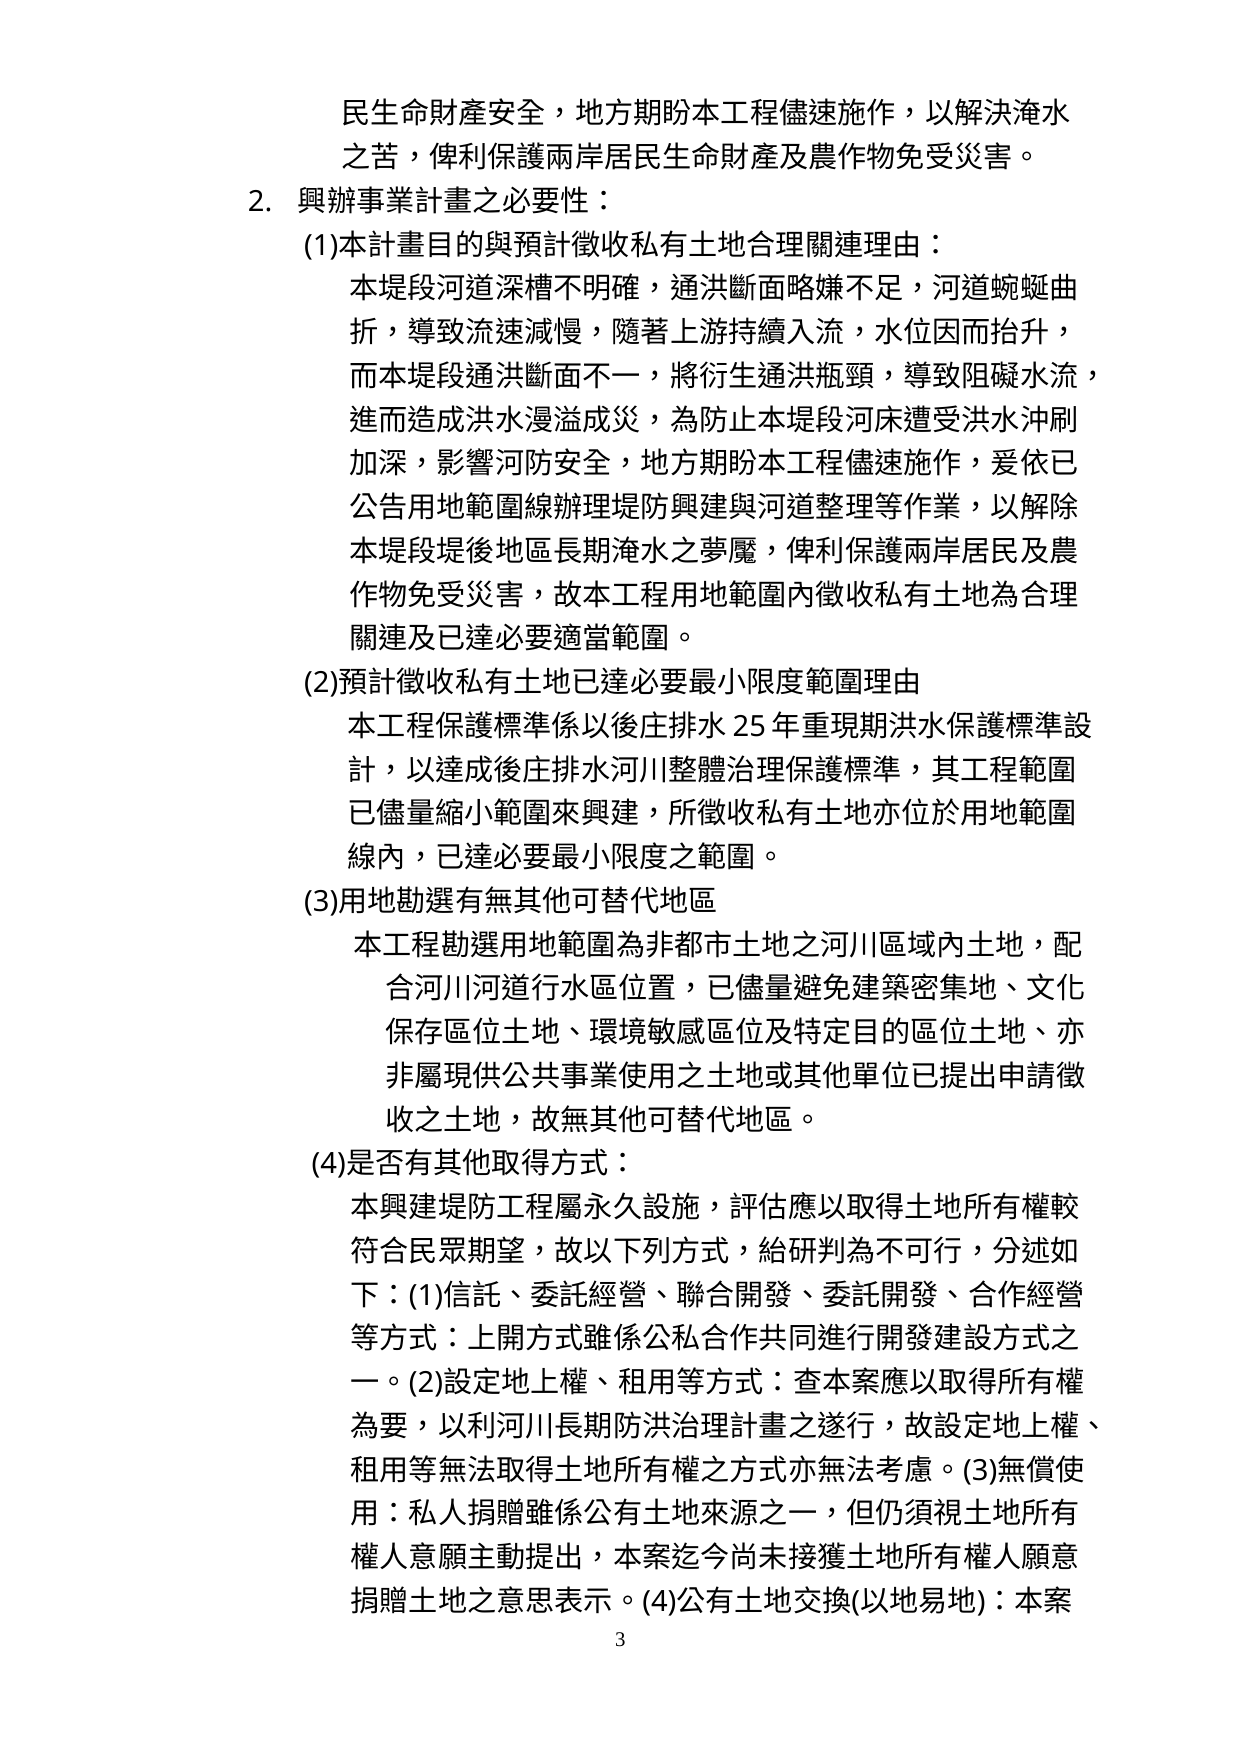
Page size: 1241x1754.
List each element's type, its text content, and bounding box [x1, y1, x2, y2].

text (4)是否有其他取得方式： [304, 1139, 1092, 1183]
text 本工程勘選用地範圍為非都市土地之河川區域內土地，配合河川河道行水區位置，已儘量避免建築密集地、文化保存區位土地、環境敏感區位及特定目的區位土地、亦非屬現供公共事業使用之土地或其他單位已提出申請徵收之土地，故無其他可替代地區。 [353, 920, 1092, 1139]
text 本興建堤防工程屬永久設施，評估應以取得土地所有權較符合民眾期望，故以下列方式，紿研判為不可行，分述如下：(1)信託、委託經營、聯合開發、委託開發、合作經營等方式：上開方式雖係公私合作共同進行開發建設方式之一。(2)設定地上權、租用等方式：查本案應以取得所有權為要，以利河川長期防洪治理計畫之遂行，故設定地上權、租用等無法取得土地所有權之方式亦無法考慮。(3)無償使用：私人捐贈雖係公有土地來源之一，但仍須視土地所有權人意願主動提出，本案迄今尚未接獲土地所有權人願意捐贈土地之意思表示。(4)公有土地交換(以地易地)：本案土地，不符「都市計畫私有公共設施保留地與公有非公用土地交換辦法」之規定。且經查水利法、河川管理辦法及最高行政法院71年判字第1167號判決，河川區內之公有土地性質為不融通物，與公共物同，不得為私法上法津行為之目的物，又本案民眾所有土地均位於河川區域線內，因此，河川區域內登記為本署管理之國有土地，尚無法辦公有土地交換，因此以地易地事宜，尚無從辦理，本案如經協議價購不成將以徵收方式辦理，經評估無其他取得方式。 [350, 1183, 1092, 1620]
text (2)預計徵收私有土地已達必要最小限度範圍理由 [304, 658, 1092, 701]
text 本工程保護標準係以後庄排水25年重現期洪水保護標準設計，以達成後庄排水河川整體治理保護標準，其工程範圍已儘量縮小範圍來興建，所徵收私有土地亦位於用地範圍線內，已達必要最小限度之範圍。 [347, 701, 1092, 876]
text (1)本計畫目的與預計徵收私有土地合理關連理由： [304, 220, 1092, 264]
list 興辦事業計畫之必要性： [248, 176, 1092, 220]
text (3)用地勘選有無其他可替代地區 [304, 876, 1092, 920]
text 本堤段河道深槽不明確，通洪斷面略嫌不足，河道蜿蜒曲折，導致流速減慢，隨著上游持續入流，水位因而抬升，而本堤段通洪斷面不一，將衍生通洪瓶頸，導致阻礙水流，進而造成洪水漫溢成災，為防止本堤段河床遭受洪水沖刷加深，影響河防安全，地方期盼本工程儘速施作，爰依已公告用地範圍線辦理堤防興建與河道整理等作業，以解除本堤段堤後地區長期淹水之夢魘，俾利保護兩岸居民及農作物免受災害，故本工程用地範圍內徵收私有土地為合理關連及已達必要適當範圍。 [349, 264, 1092, 658]
text 民生命財產安全，地方期盼本工程儘速施作，以解決淹水之苦，俾利保護兩岸居民生命財產及農作物免受災害。 [341, 89, 1092, 176]
